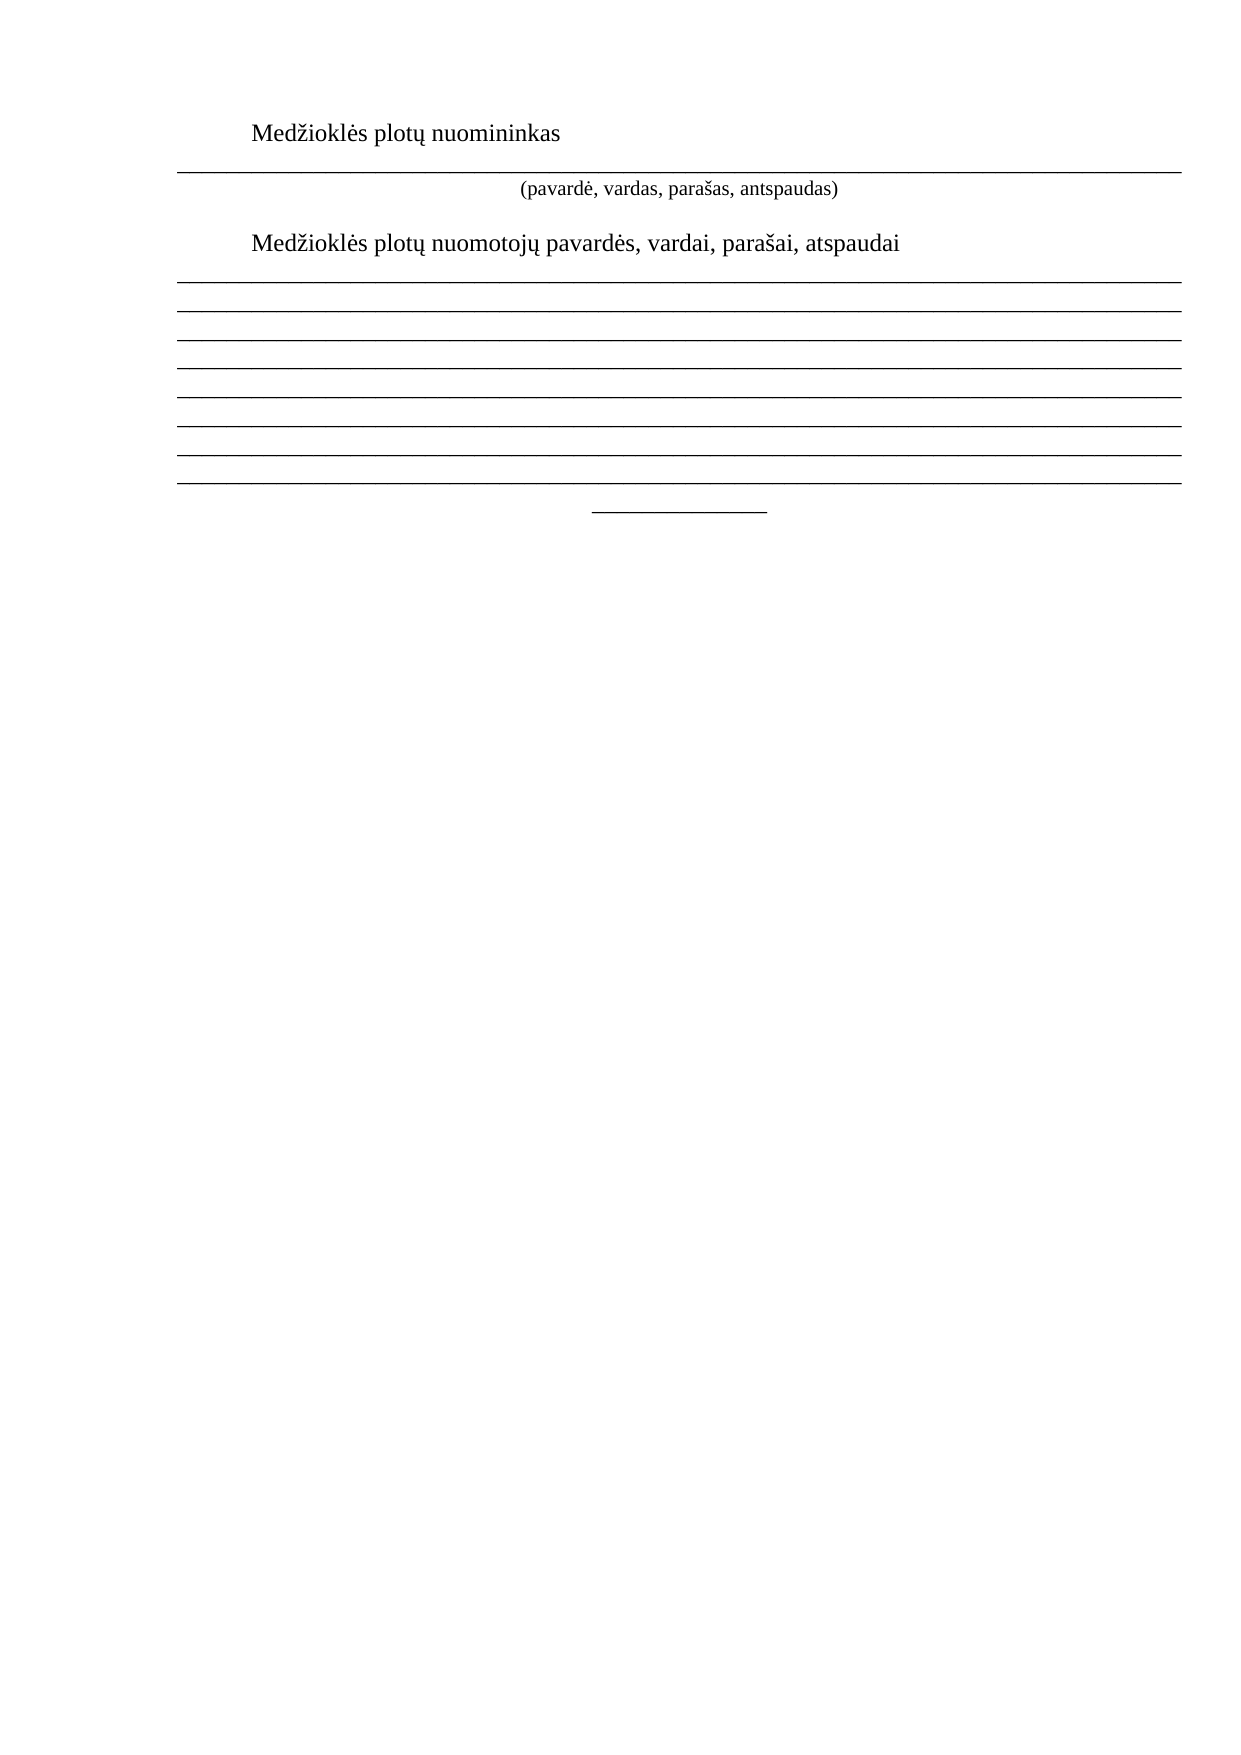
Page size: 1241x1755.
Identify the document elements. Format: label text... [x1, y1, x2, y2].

text ______________ [177, 487, 1181, 516]
text Medžioklės plotų nuomotojų pavardės, vardai, parašai, atspaudai [177, 228, 1181, 257]
text (pavardė, vardas, parašas, antspaudas) [177, 176, 1181, 200]
text Medžioklės plotų nuomininkas [177, 118, 1181, 147]
